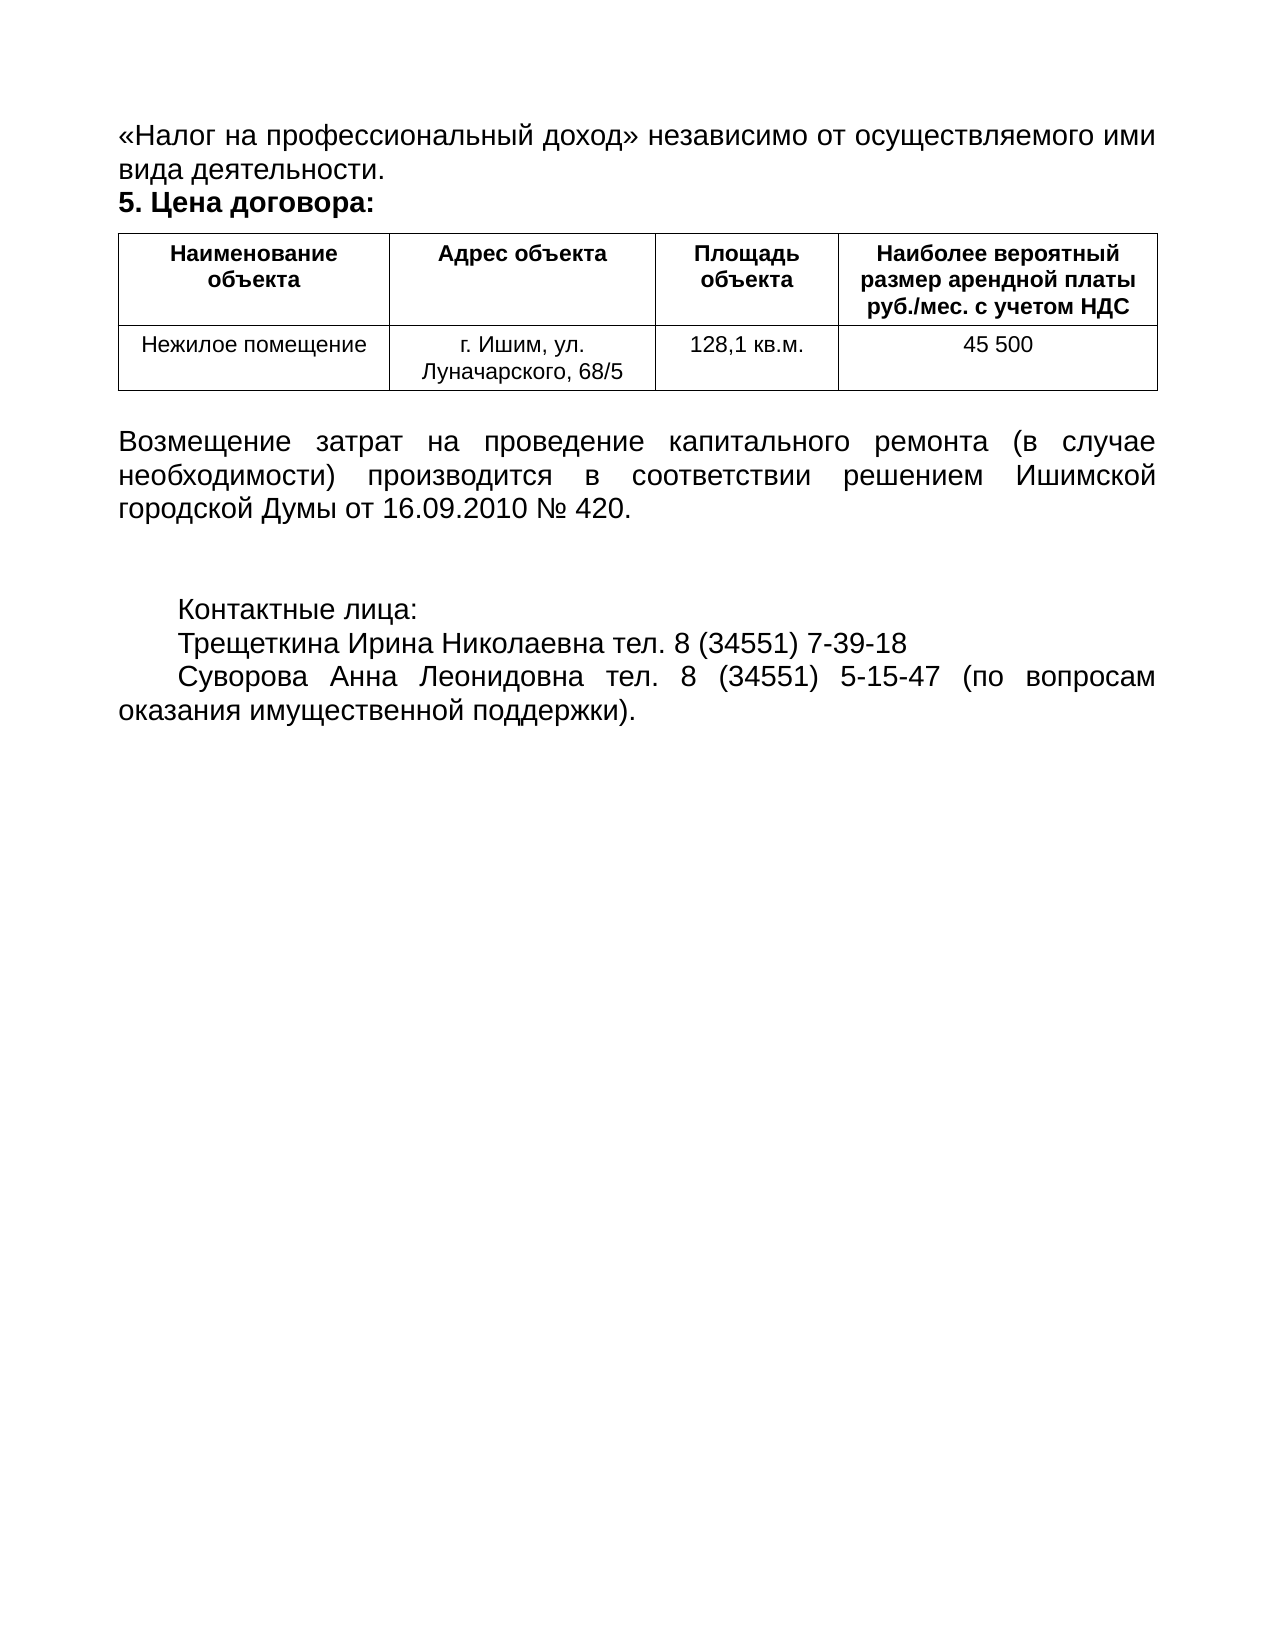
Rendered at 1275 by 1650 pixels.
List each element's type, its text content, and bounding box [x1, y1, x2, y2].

text Возмещение затрат на проведение капитального ремонта (в случае необходимости) производится в соответствии решением Ишимской городской Думы от 16.09.2010 № 420. [118, 424, 1157, 525]
table_cell г. Ишим, ул. Луначарского, 68/5 [390, 326, 655, 390]
table_header Наименование объекта [119, 234, 389, 325]
table_cell Нежилое помещение [119, 326, 389, 390]
table_cell 45 500 [839, 326, 1157, 390]
table_header Наиболее вероятный размер арендной платы руб./мес. с учетом НДС [839, 234, 1157, 325]
text «Налог на профессиональный доход» независимо от осуществляемого ими вида деятельности. [118, 118, 1157, 185]
table_header Площадь объекта [656, 234, 838, 325]
text Контактные лица: [118, 592, 1157, 626]
text 5. Цена договора: [118, 185, 1157, 219]
table_cell 128,1 кв.м. [656, 326, 838, 390]
table_header Адрес объекта [390, 234, 655, 325]
text Трещеткина Ирина Николаевна тел. 8 (34551) 7-39-18 [118, 626, 1157, 659]
text Суворова Анна Леонидовна тел. 8 (34551) 5-15-47 (по вопросам оказания имущественной поддержки). [118, 659, 1157, 726]
